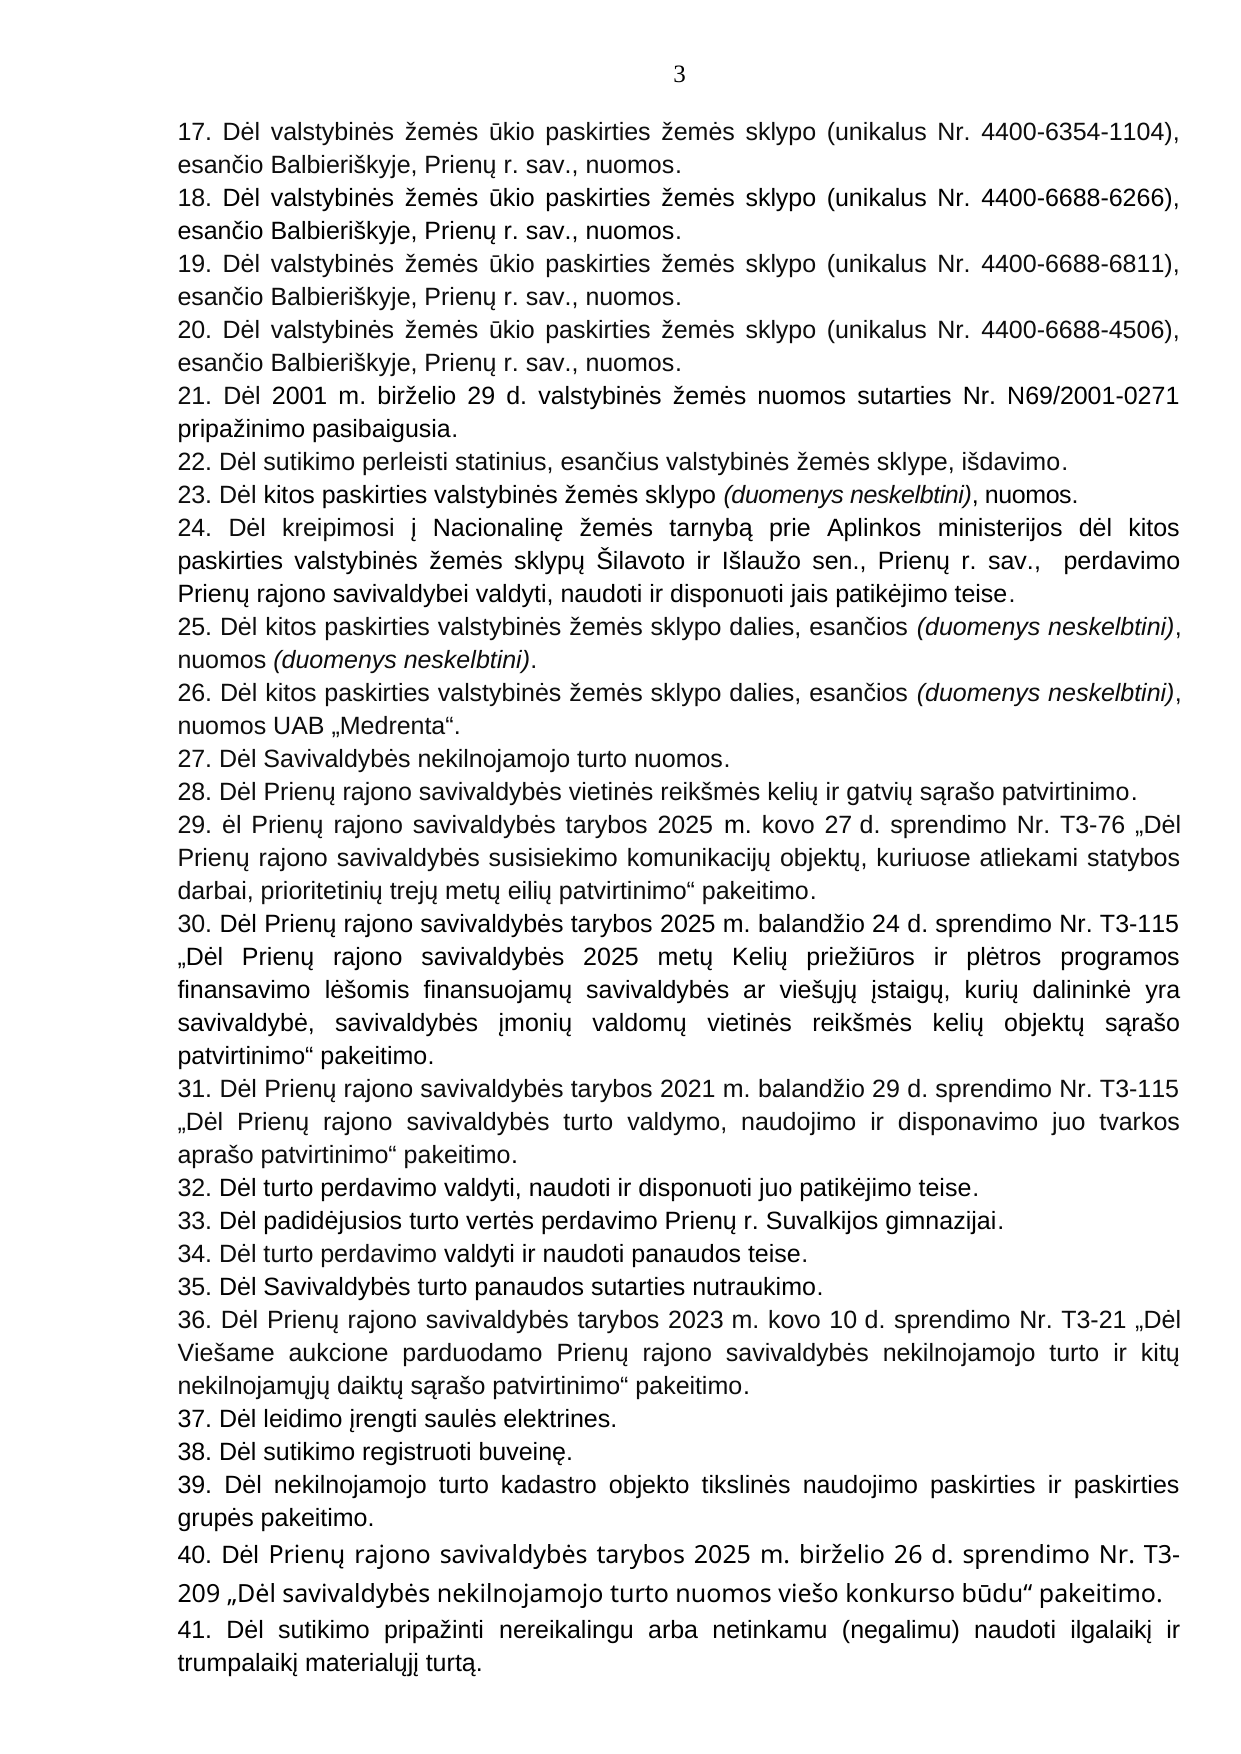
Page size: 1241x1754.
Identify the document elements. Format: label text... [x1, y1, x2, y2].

text 29. ėl Prienų rajono savivaldybės tarybos 2025 m. kovo 27 d. sprendimo Nr. T3-76 „Dėl Prienų rajono savivaldybės susisiekimo komunikacijų objektų, kuriuose atliekami statybos darbai, prioritetinių trejų metų eilių patvirtinimo“ pakeitimo. [177, 810, 1181, 905]
text 40. Dėl Prienų rajono savivaldybės tarybos 2025 m. birželio 26 d. sprendimo Nr. T3-209 „Dėl savivaldybės nekilnojamojo turto nuomos viešo konkurso būdu“ pakeitimo. [177, 1536, 1181, 1610]
text 26. Dėl kitos paskirties valstybinės žemės sklypo dalies, esančios (duomenys neskelbtini), nuomos UAB „Medrenta“. [177, 678, 1181, 740]
text 30. Dėl Prienų rajono savivaldybės tarybos 2025 m. balandžio 24 d. sprendimo Nr. T3-115 „Dėl Prienų rajono savivaldybės 2025 metų Kelių priežiūros ir plėtros programos finansavimo lėšomis finansuojamų savivaldybės ar viešųjų įstaigų, kurių dalininkė yra savivaldybė, savivaldybės įmonių valdomų vietinės reikšmės kelių objektų sąrašo patvirtinimo“ pakeitimo. [177, 909, 1181, 1070]
text 31. Dėl Prienų rajono savivaldybės tarybos 2021 m. balandžio 29 d. sprendimo Nr. T3-115 „Dėl Prienų rajono savivaldybės turto valdymo, naudojimo ir disponavimo juo tvarkos aprašo patvirtinimo“ pakeitimo. [177, 1074, 1181, 1169]
text 28. Dėl Prienų rajono savivaldybės vietinės reikšmės kelių ir gatvių sąrašo patvirtinimo. [177, 777, 1181, 806]
text 34. Dėl turto perdavimo valdyti ir naudoti panaudos teise. [177, 1239, 1181, 1268]
text 18. Dėl valstybinės žemės ūkio paskirties žemės sklypo (unikalus Nr. 4400-6688-6266), esančio Balbieriškyje, Prienų r. sav., nuomos. [177, 183, 1181, 244]
text 24. Dėl kreipimosi į Nacionalinę žemės tarnybą prie Aplinkos ministerijos dėl kitos paskirties valstybinės žemės sklypų Šilavoto ir Išlaužo sen., Prienų r. sav., perdavimo Prienų rajono savivaldybei valdyti, naudoti ir disponuoti jais patikėjimo teise. [177, 513, 1181, 608]
text 27. Dėl Savivaldybės nekilnojamojo turto nuomos. [177, 744, 1181, 773]
text 39. Dėl nekilnojamojo turto kadastro objekto tikslinės naudojimo paskirties ir paskirties grupės pakeitimo. [177, 1470, 1181, 1532]
text 25. Dėl kitos paskirties valstybinės žemės sklypo dalies, esančios (duomenys neskelbtini), nuomos (duomenys neskelbtini). [177, 612, 1181, 674]
text 19. Dėl valstybinės žemės ūkio paskirties žemės sklypo (unikalus Nr. 4400-6688-6811), esančio Balbieriškyje, Prienų r. sav., nuomos. [177, 249, 1181, 310]
text 32. Dėl turto perdavimo valdyti, naudoti ir disponuoti juo patikėjimo teise. [177, 1173, 1181, 1202]
text 33. Dėl padidėjusios turto vertės perdavimo Prienų r. Suvalkijos gimnazijai. [177, 1206, 1181, 1235]
text 38. Dėl sutikimo registruoti buveinę. [177, 1437, 1181, 1466]
text 21. Dėl 2001 m. birželio 29 d. valstybinės žemės nuomos sutarties Nr. N69/2001-0271 pripažinimo pasibaigusia. [177, 381, 1181, 442]
text 41. Dėl sutikimo pripažinti nereikalingu arba netinkamu (negalimu) naudoti ilgalaikį ir trumpalaikį materialųjį turtą. [177, 1615, 1181, 1677]
text 17. Dėl valstybinės žemės ūkio paskirties žemės sklypo (unikalus Nr. 4400-6354-1104), esančio Balbieriškyje, Prienų r. sav., nuomos. [177, 117, 1181, 178]
text 23. Dėl kitos paskirties valstybinės žemės sklypo (duomenys neskelbtini), nuomos. [177, 480, 1181, 508]
text 20. Dėl valstybinės žemės ūkio paskirties žemės sklypo (unikalus Nr. 4400-6688-4506), esančio Balbieriškyje, Prienų r. sav., nuomos. [177, 315, 1181, 376]
text 35. Dėl Savivaldybės turto panaudos sutarties nutraukimo. [177, 1272, 1181, 1301]
text 22. Dėl sutikimo perleisti statinius, esančius valstybinės žemės sklype, išdavimo. [177, 447, 1181, 476]
text 37. Dėl leidimo įrengti saulės elektrines. [177, 1404, 1181, 1433]
text 36. Dėl Prienų rajono savivaldybės tarybos 2023 m. kovo 10 d. sprendimo Nr. T3-21 „Dėl Viešame aukcione parduodamo Prienų rajono savivaldybės nekilnojamojo turto ir kitų nekilnojamųjų daiktų sąrašo patvirtinimo“ pakeitimo. [177, 1305, 1181, 1400]
